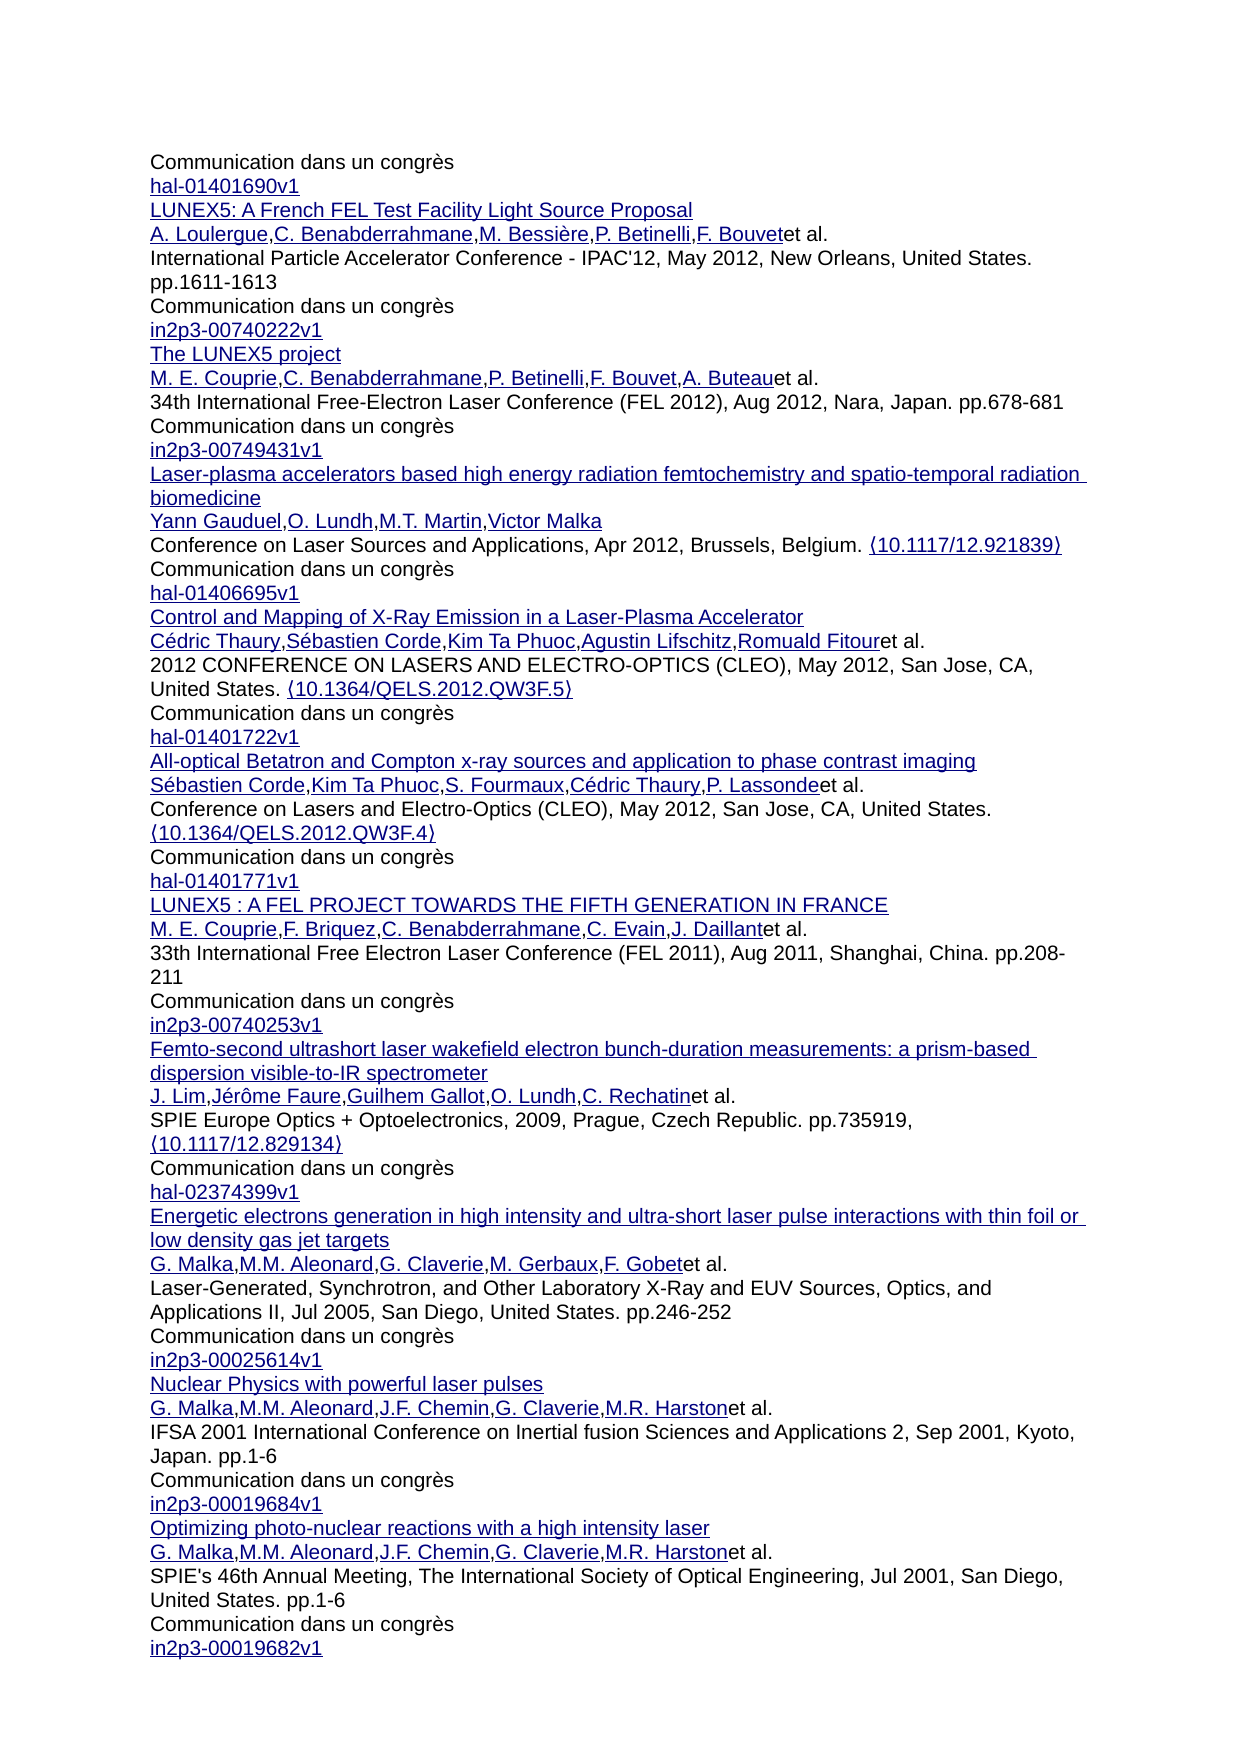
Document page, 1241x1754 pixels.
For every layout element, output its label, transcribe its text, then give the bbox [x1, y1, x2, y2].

table_cell Energetic electrons generation in high intensity and ultra-short laser pulse interactions with thin foil or low density gas jet targets G. Malka,M.M. Aleonard,G. Claverie,M. Gerbaux,F. Gobetet al. Laser-Generated, Synchrotron, and Other Laboratory X-Ray and EUV Sources, Optics, and Applications II, Jul 2005, San Diego, United States. pp.246-252 Communication dans un congrès in2p3-00025614v1 [150, 1204, 1090, 1372]
table_cell Femto-second ultrashort laser wakefield electron bunch-duration measurements: a prism-based dispersion visible-to-IR spectrometer J. Lim,Jérôme Faure,Guilhem Gallot,O. Lundh,C. Rechatinet al. SPIE Europe Optics + Optoelectronics, 2009, Prague, Czech Republic. pp.735919, ⟨10.1117/12.829134⟩ Communication dans un congrès hal-02374399v1 [150, 1036, 1090, 1204]
table_cell LUNEX5 : A FEL PROJECT TOWARDS THE FIFTH GENERATION IN FRANCE M. E. Couprie,F. Briquez,C. Benabderrahmane,C. Evain,J. Daillantet al. 33th International Free Electron Laser Conference (FEL 2011), Aug 2011, Shanghai, China. pp.208-211 Communication dans un congrès in2p3-00740253v1 [150, 893, 1090, 1036]
table_cell LUNEX5: A French FEL Test Facility Light Source Proposal A. Loulergue,C. Benabderrahmane,M. Bessière,P. Betinelli,F. Bouvetet al. International Particle Accelerator Conference - IPAC'12, May 2012, New Orleans, United States. pp.1611-1613 Communication dans un congrès in2p3-00740222v1 [150, 198, 1090, 342]
table_cell The LUNEX5 project M. E. Couprie,C. Benabderrahmane,P. Betinelli,F. Bouvet,A. Buteauet al. 34th International Free-Electron Laser Conference (FEL 2012), Aug 2012, Nara, Japan. pp.678-681 Communication dans un congrès in2p3-00749431v1 [150, 342, 1090, 461]
table_cell Nuclear Physics with powerful laser pulses G. Malka,M.M. Aleonard,J.F. Chemin,G. Claverie,M.R. Harstonet al. IFSA 2001 International Conference on Inertial fusion Sciences and Applications 2, Sep 2001, Kyoto, Japan. pp.1-6 Communication dans un congrès in2p3-00019684v1 [150, 1372, 1090, 1516]
table_cell All-optical Betatron and Compton x-ray sources and application to phase contrast imaging Sébastien Corde,Kim Ta Phuoc,S. Fourmaux,Cédric Thaury,P. Lassondeet al. Conference on Lasers and Electro-Optics (CLEO), May 2012, San Jose, CA, United States. ⟨10.1364/QELS.2012.QW3F.4⟩ Communication dans un congrès hal-01401771v1 [150, 749, 1090, 893]
table_cell Laser-plasma accelerators based high energy radiation femtochemistry and spatio-temporal radiation biomedicine Yann Gauduel,O. Lundh,M.T. Martin,Victor Malka Conference on Laser Sources and Applications, Apr 2012, Brussels, Belgium. ⟨10.1117/12.921839⟩ Communication dans un congrès hal-01406695v1 [150, 461, 1090, 605]
table_cell Optimizing photo-nuclear reactions with a high intensity laser G. Malka,M.M. Aleonard,J.F. Chemin,G. Claverie,M.R. Harstonet al. SPIE's 46th Annual Meeting, The International Society of Optical Engineering, Jul 2001, San Diego, United States. pp.1-6 Communication dans un congrès in2p3-00019682v1 [150, 1516, 1090, 1659]
table_cell Control and Mapping of X-Ray Emission in a Laser-Plasma Accelerator Cédric Thaury,Sébastien Corde,Kim Ta Phuoc,Agustin Lifschitz,Romuald Fitouret al. 2012 CONFERENCE ON LASERS AND ELECTRO-OPTICS (CLEO), May 2012, San Jose, CA, United States. ⟨10.1364/QELS.2012.QW3F.5⟩ Communication dans un congrès hal-01401722v1 [150, 605, 1090, 749]
table_cell Communication dans un congrès hal-01401690v1 [150, 150, 1090, 198]
